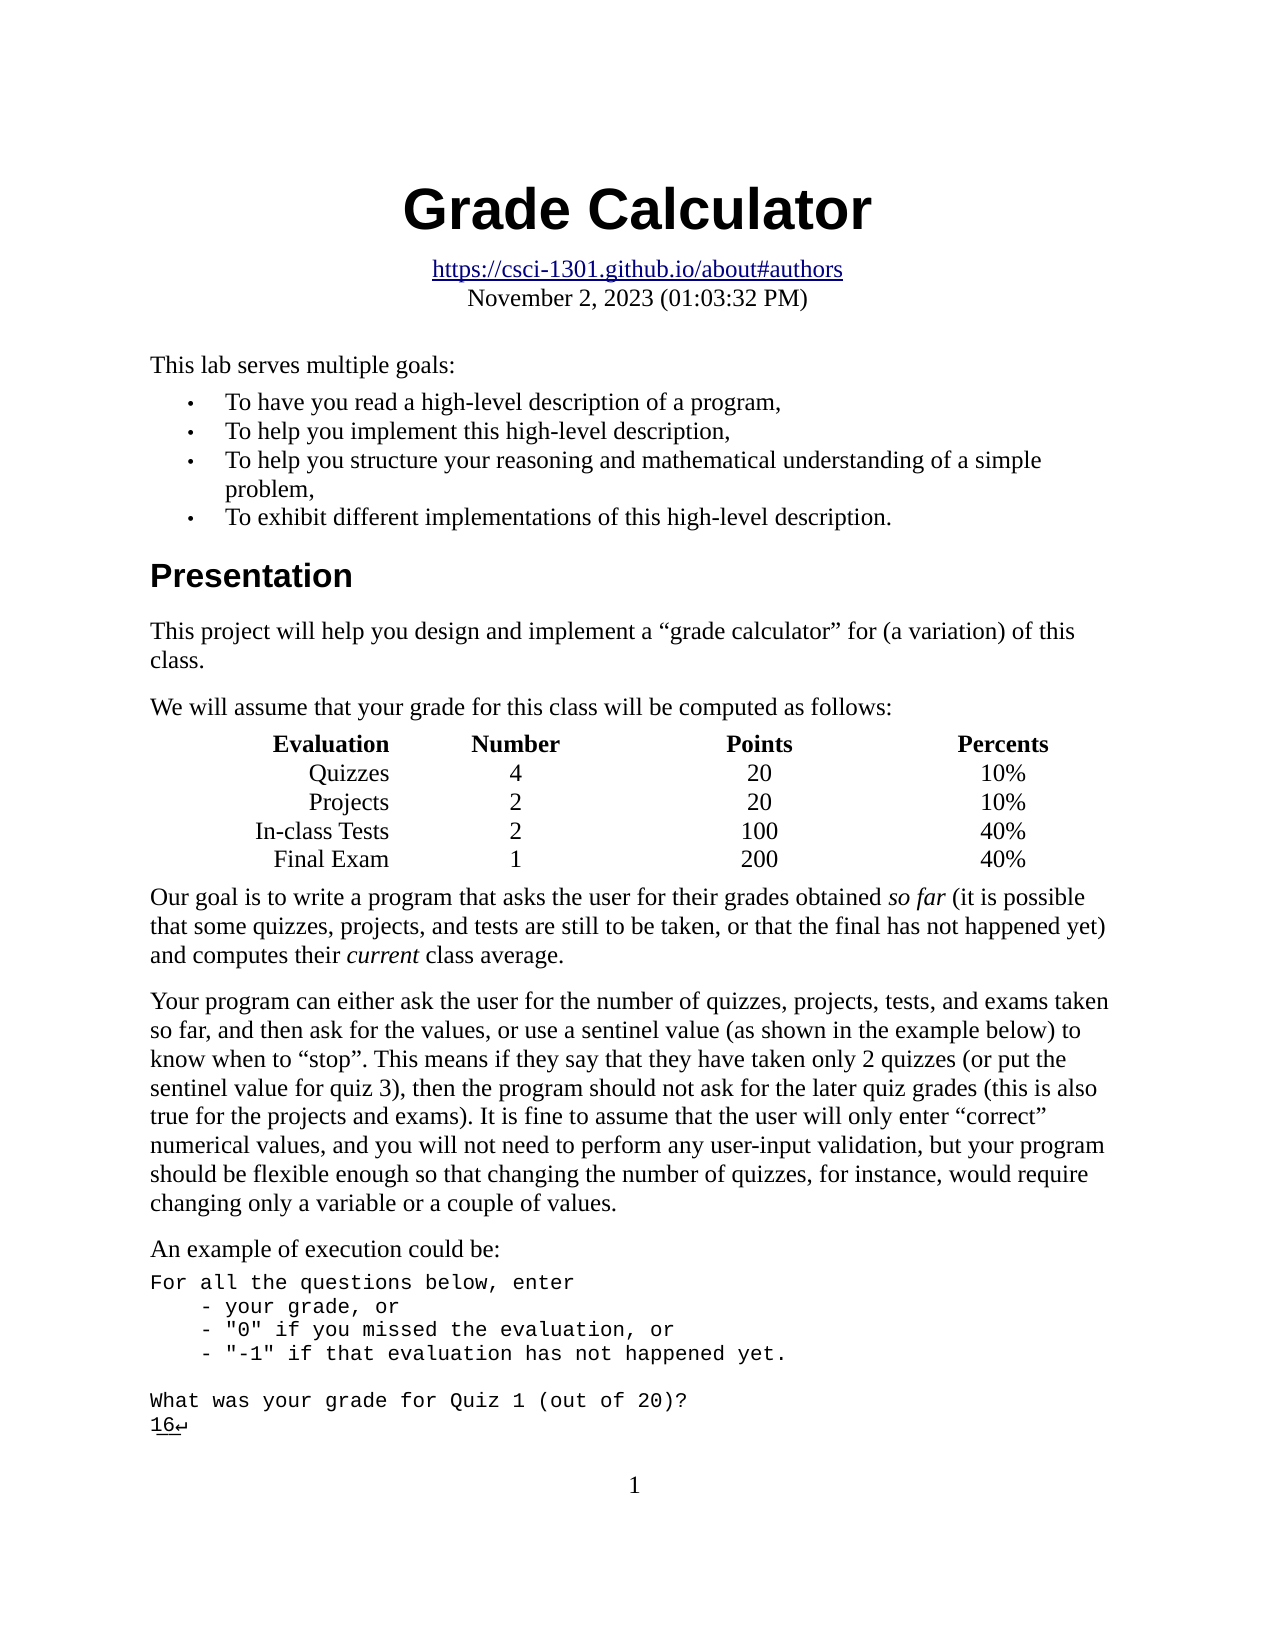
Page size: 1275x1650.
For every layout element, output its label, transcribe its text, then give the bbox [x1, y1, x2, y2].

table_header Points [638, 730, 881, 758]
text - "0" if you missed the evaluation, or [150, 1319, 1125, 1343]
text Your program can either ask the user for the number of quizzes, projects, tests, and exams taken so far, and then ask for the values, or use a sentinel value (as shown in the example below) to know when to “stop”. This means if they say that they have taken only 2 quizzes (or put the sentinel value for quiz 3), then the program should not ask for the later quiz grades (this is also true for the projects and exams). It is fine to assume that the user will only enter “correct” numerical values, and you will not need to perform any user-input validation, but your program should be flexible enough so that changing the number of quizzes, for instance, would require changing only a variable or a couple of values. [150, 986, 1125, 1216]
table_cell Quizzes [150, 758, 394, 787]
table_cell 100 [638, 816, 881, 844]
text November 2, 2023 (01:03:32 PM) [150, 283, 1125, 312]
subtitle Presentation [150, 556, 1125, 595]
table_cell 40% [881, 845, 1125, 873]
text - your grade, or [150, 1296, 1125, 1319]
table_cell 20 [638, 758, 881, 787]
text What was your grade for Quiz 1 (out of 20)? [150, 1390, 1125, 1414]
text This project will help you design and implement a “grade calculator” for (a variation) of this class. [150, 616, 1125, 674]
title Grade Calculator [150, 175, 1125, 242]
text 1̲6̲↵ [150, 1414, 1125, 1437]
table_cell 200 [638, 845, 881, 873]
text An example of execution could be: [150, 1234, 1125, 1263]
table_cell 2 [394, 816, 637, 844]
table_cell Projects [150, 787, 394, 816]
table_cell 10% [881, 787, 1125, 816]
text https://csci-1301.github.io/about#authors [150, 254, 1125, 283]
list To exhibit different implementations of this high-level description. [187, 502, 1125, 531]
list To help you implement this high-level description, [187, 416, 1125, 445]
table_cell 4 [394, 758, 637, 787]
table_cell 2 [394, 787, 637, 816]
table_cell 10% [881, 758, 1125, 787]
text - "-1" if that evaluation has not happened yet. [150, 1343, 1125, 1367]
table_cell In-class Tests [150, 816, 394, 844]
table_header Evaluation [150, 730, 394, 758]
text For all the questions below, enter [150, 1272, 1125, 1296]
list To help you structure your reasoning and mathematical understanding of a simple problem, [187, 445, 1125, 502]
table_cell 1 [394, 845, 637, 873]
text This lab serves multiple goals: [150, 350, 1125, 378]
text We will assume that your grade for this class will be computed as follows: [150, 692, 1125, 721]
table_cell 40% [881, 816, 1125, 844]
table_cell Final Exam [150, 845, 394, 873]
table_header Percents [881, 730, 1125, 758]
table_header Number [394, 730, 637, 758]
table_cell 20 [638, 787, 881, 816]
text Our goal is to write a program that asks the user for their grades obtained so far (it is possible that some quizzes, projects, and tests are still to be taken, or that the final has not happened yet) and computes their current class average. [150, 882, 1125, 968]
list To have you read a high-level description of a program, [187, 387, 1125, 416]
